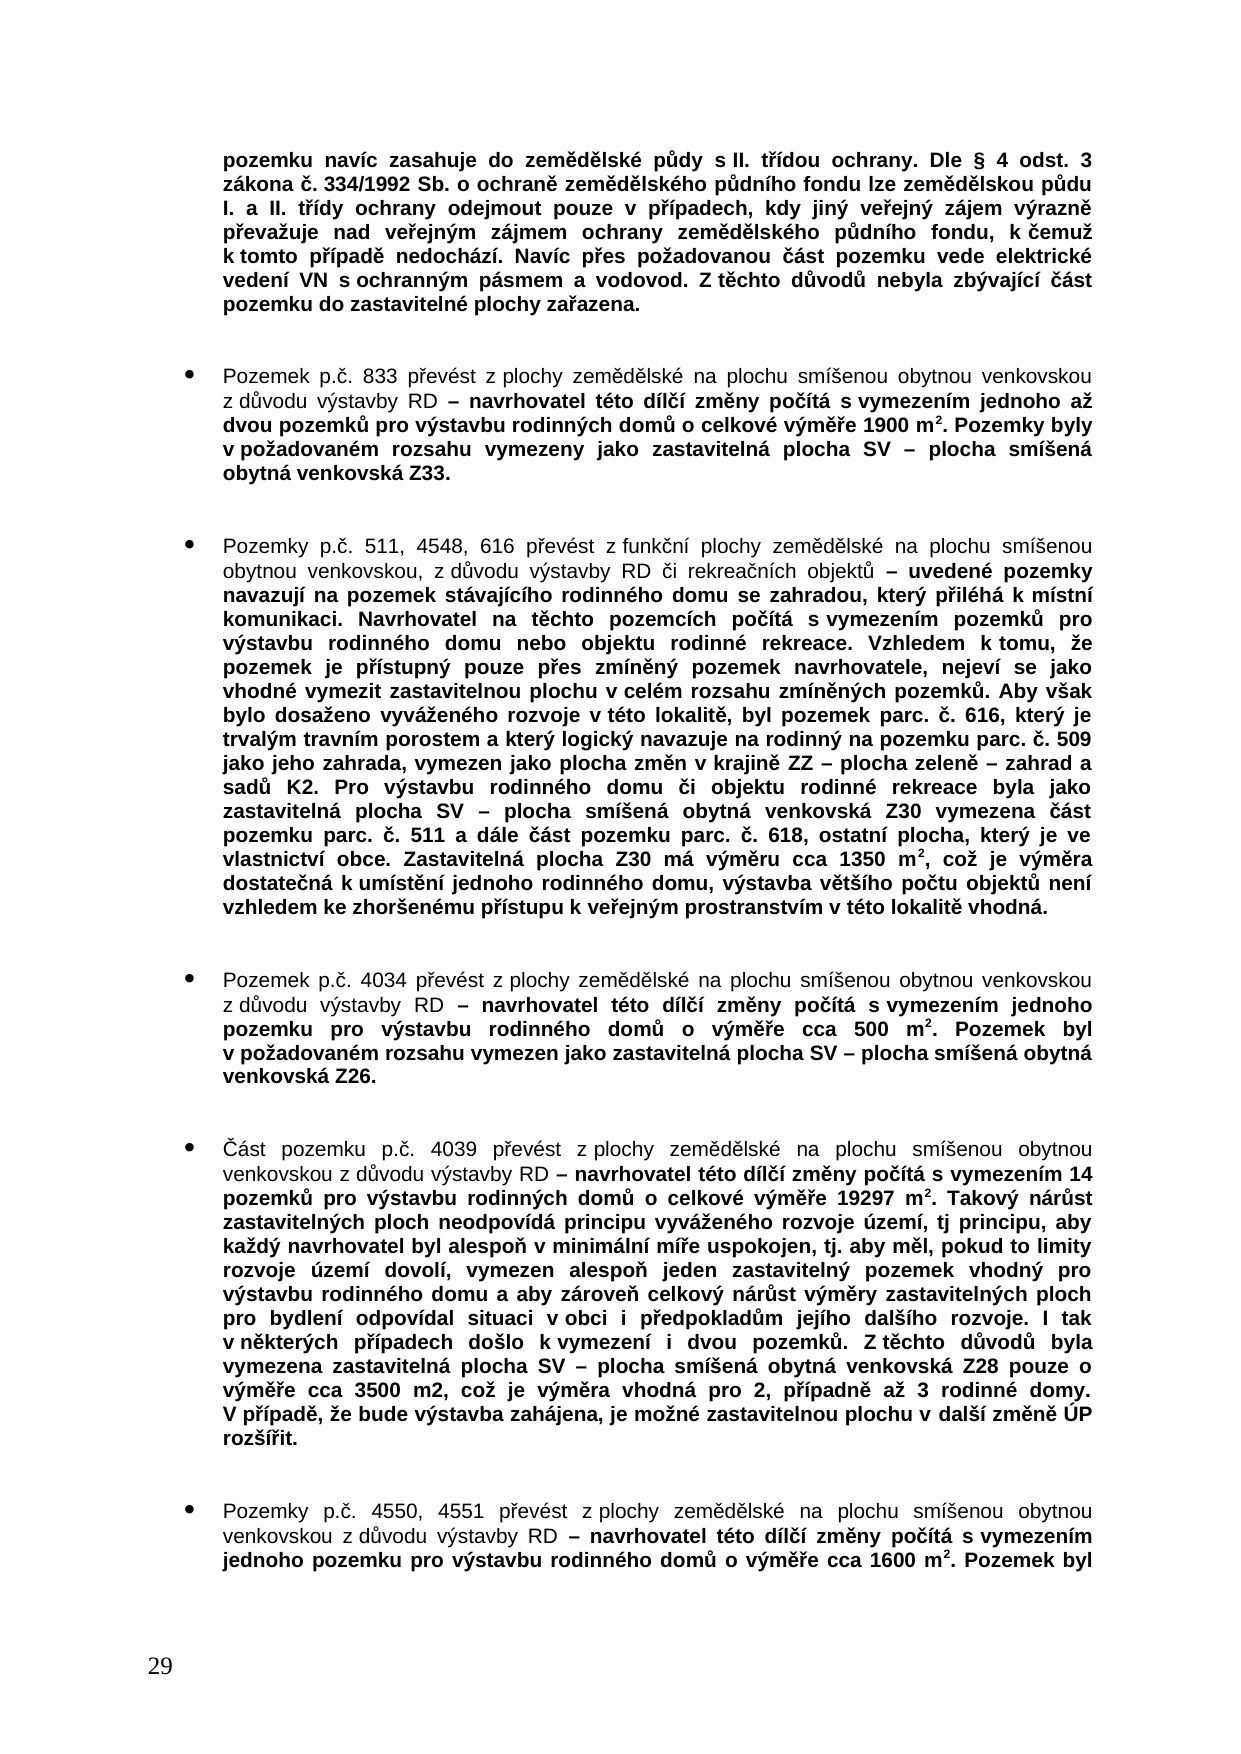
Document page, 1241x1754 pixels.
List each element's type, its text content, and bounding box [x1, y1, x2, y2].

list Pozemek p.č. 833 převést z plochy zemědělské na plochu smíšenou obytnou venkovskou z důvodu výstavby RD – navrhovatel této dílčí změny počítá s vymezením jednoho až dvou pozemků pro výstavbu rodinných domů o celkové výměře 1900 m2. Pozemky byly v požadovaném rozsahu vymezeny jako zastavitelná plocha SV – plocha smíšená obytná venkovská Z33. [185, 364, 1093, 485]
list Pozemky p.č. 4550, 4551 převést z plochy zemědělské na plochu smíšenou obytnou venkovskou z důvodu výstavby RD – navrhovatel této dílčí změny počítá s vymezením jednoho pozemku pro výstavbu rodinného domů o výměře cca 1600 m2. Pozemek byl [185, 1499, 1093, 1572]
list Pozemky p.č. 511, 4548, 616 převést z funkční plochy zemědělské na plochu smíšenou obytnou venkovskou, z důvodu výstavby RD či rekreačních objektů – uvedené pozemky navazují na pozemek stávajícího rodinného domu se zahradou, který přiléhá k místní komunikaci. Navrhovatel na těchto pozemcích počítá s vymezením pozemků pro výstavbu rodinného domu nebo objektu rodinné rekreace. Vzhledem k tomu, že pozemek je přístupný pouze přes zmíněný pozemek navrhovatele, nejeví se jako vhodné vymezit zastavitelnou plochu v celém rozsahu zmíněných pozemků. Aby však bylo dosaženo vyváženého rozvoje v této lokalitě, byl pozemek parc. č. 616, který je trvalým travním porostem a který logický navazuje na rodinný na pozemku parc. č. 509 jako jeho zahrada, vymezen jako plocha změn v krajině ZZ – plocha zeleně – zahrad a sadů K2. Pro výstavbu rodinného domu či objektu rodinné rekreace byla jako zastavitelná plocha SV – plocha smíšená obytná venkovská Z30 vymezena část pozemku parc. č. 511 a dále část pozemku parc. č. 618, ostatní plocha, který je ve vlastnictví obce. Zastavitelná plocha Z30 má výměru cca 1350 m2, což je výměra dostatečná k umístění jednoho rodinného domu, výstavba většího počtu objektů není vzhledem ke zhoršenému přístupu k veřejným prostranstvím v této lokalitě vhodná. [185, 534, 1093, 918]
list pozemku navíc zasahuje do zemědělské půdy s II. třídou ochrany. Dle § 4 odst. 3 zákona č. 334/1992 Sb. o ochraně zemědělského půdního fondu lze zemědělskou půdu I. a II. třídy ochrany odejmout pouze v případech, kdy jiný veřejný zájem výrazně převažuje nad veřejným zájmem ochrany zemědělského půdního fondu, k čemuž k tomto případě nedochází. Navíc přes požadovanou část pozemku vede elektrické vedení VN s ochranným pásmem a vodovod. Z těchto důvodů nebyla zbývající část pozemku do zastavitelné plochy zařazena. [185, 148, 1093, 315]
list Pozemek p.č. 4034 převést z plochy zemědělské na plochu smíšenou obytnou venkovskou z důvodu výstavby RD – navrhovatel této dílčí změny počítá s vymezením jednoho pozemku pro výstavbu rodinného domů o výměře cca 500 m2. Pozemek byl v požadovaném rozsahu vymezen jako zastavitelná plocha SV – plocha smíšená obytná venkovská Z26. [185, 967, 1093, 1088]
list Část pozemku p.č. 4039 převést z plochy zemědělské na plochu smíšenou obytnou venkovskou z důvodu výstavby RD – navrhovatel této dílčí změny počítá s vymezením 14 pozemků pro výstavbu rodinných domů o celkové výměře 19297 m2. Takový nárůst zastavitelných ploch neodpovídá principu vyváženého rozvoje území, tj principu, aby každý navrhovatel byl alespoň v minimální míře uspokojen, tj. aby měl, pokud to limity rozvoje území dovolí, vymezen alespoň jeden zastavitelný pozemek vhodný pro výstavbu rodinného domu a aby zároveň celkový nárůst výměry zastavitelných ploch pro bydlení odpovídal situaci v obci i předpokladům jejího dalšího rozvoje. I tak v některých případech došlo k vymezení i dvou pozemků. Z těchto důvodů byla vymezena zastavitelná plocha SV – plocha smíšená obytná venkovská Z28 pouze o výměře cca 3500 m2, což je výměra vhodná pro 2, případně až 3 rodinné domy. V případě, že bude výstavba zahájena, je možné zastavitelnou plochu v další změně ÚP rozšířit. [185, 1137, 1093, 1450]
